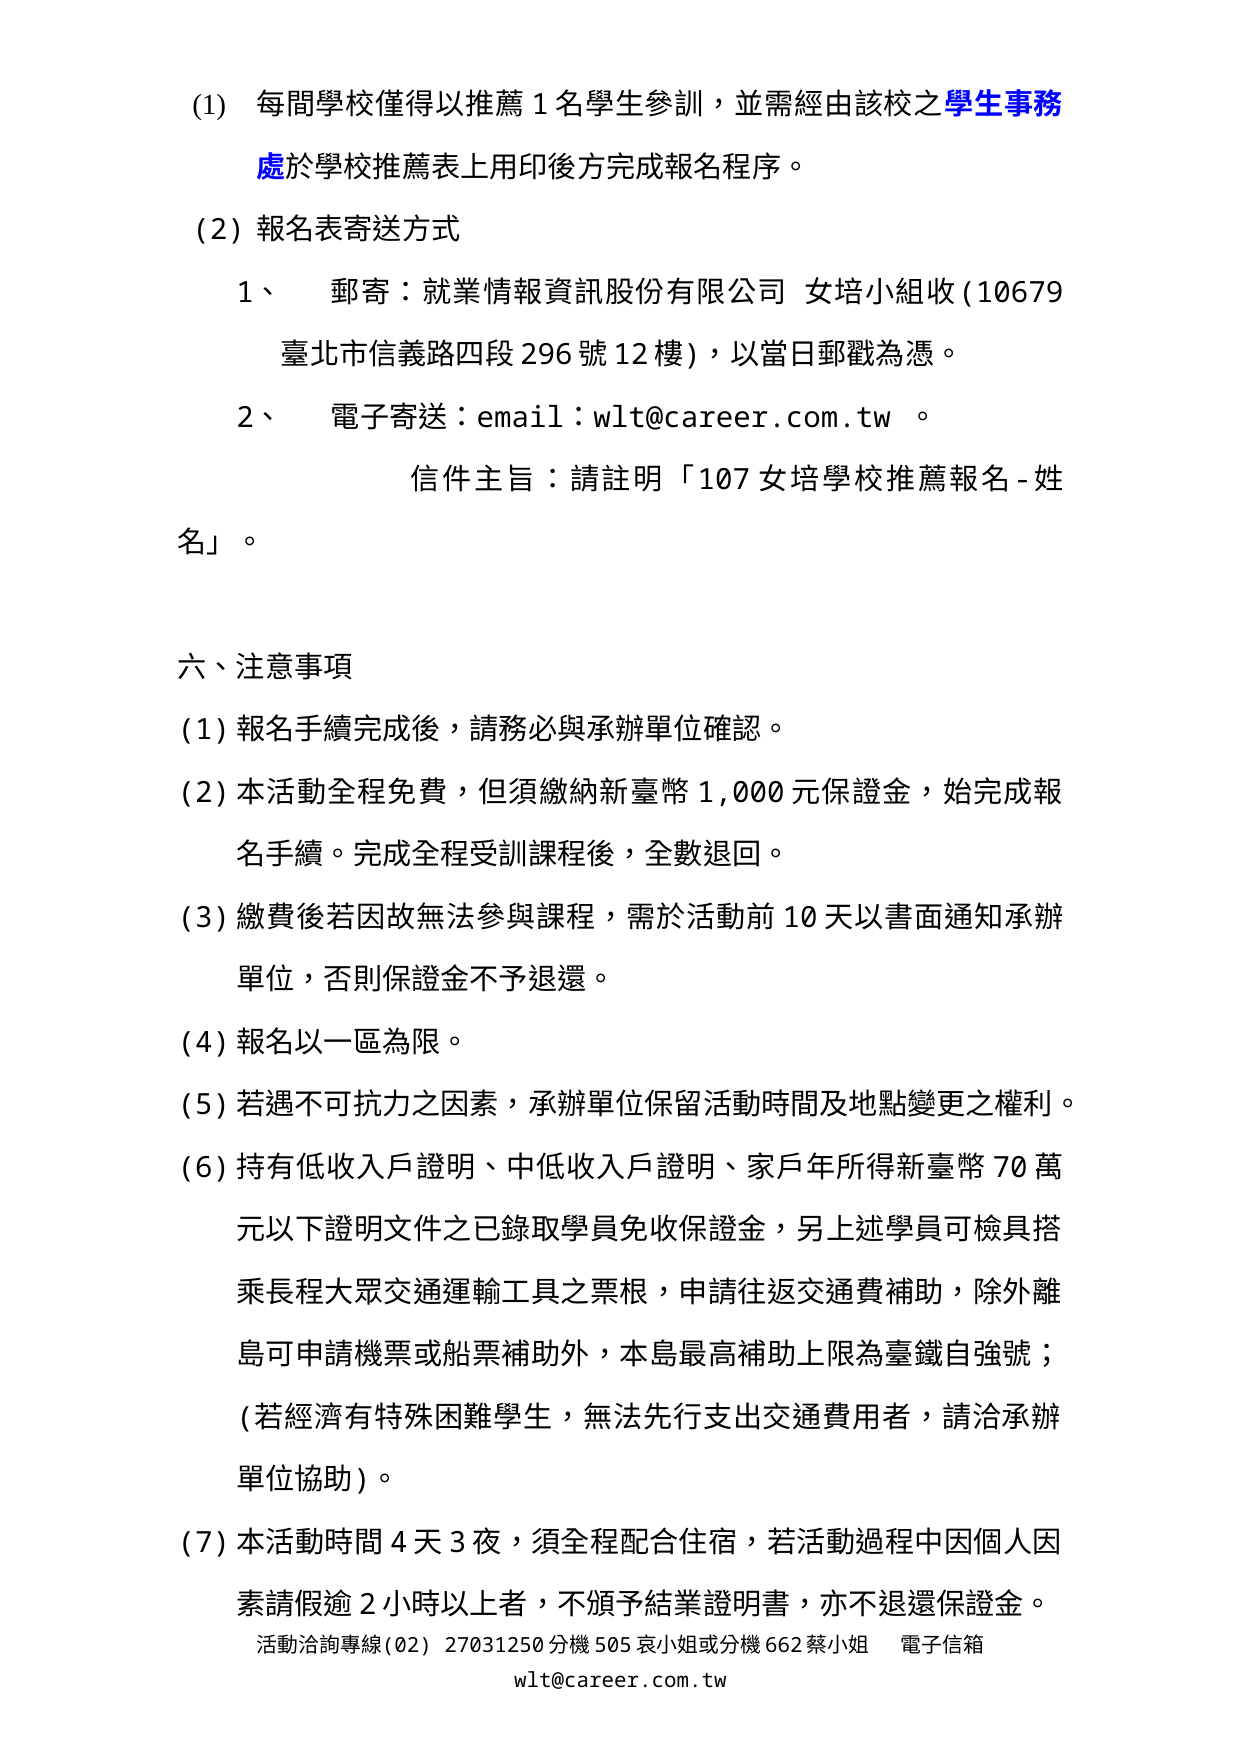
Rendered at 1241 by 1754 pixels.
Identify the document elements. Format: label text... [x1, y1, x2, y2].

list 本活動時間4天3夜，須全程配合住宿，若活動過程中因個人因素請假逾2小時以上者，不頒予結業證明書，亦不退還保證金。 [177, 1498, 1063, 1623]
list 報名手續完成後，請務必與承辦單位確認。 [177, 685, 1063, 748]
list 電子寄送：email：wlt@career.com.tw 。 [236, 373, 1063, 435]
list 報名表寄送方式 [192, 185, 1063, 248]
list 繳費後若因故無法參與課程，需於活動前10天以書面通知承辦單位，否則保證金不予退還。 [177, 873, 1063, 998]
list 持有低收入戶證明、中低收入戶證明、家戶年所得新臺幣70萬元以下證明文件之已錄取學員免收保證金，另上述學員可檢具搭乘長程大眾交通運輸工具之票根，申請往返交通費補助，除外離島可申請機票或船票補助外，本島最高補助上限為臺鐵自強號；(若經濟有特殊困難學生，無法先行支出交通費用者，請洽承辦單位協助)。 [177, 1123, 1063, 1498]
list 報名以一區為限。 [177, 998, 1063, 1060]
list 若遇不可抗力之因素，承辦單位保留活動時間及地點變更之權利。 [177, 1060, 1063, 1123]
list 郵寄：就業情報資訊股份有限公司 女培小組收(10679臺北市信義路四段296號12樓)，以當日郵戳為憑。 [236, 248, 1063, 373]
list 本活動全程免費，但須繳納新臺幣1,000元保證金，始完成報名手續。完成全程受訓課程後，全數退回。 [177, 748, 1063, 873]
text 六、注意事項 [177, 623, 1063, 685]
list 每間學校僅得以推薦1名學生參訓，並需經由該校之學生事務處於學校推薦表上用印後方完成報名程序。 [192, 60, 1063, 185]
text 信件主旨：請註明「107女培學校推薦報名-姓名」。 [177, 435, 1063, 560]
